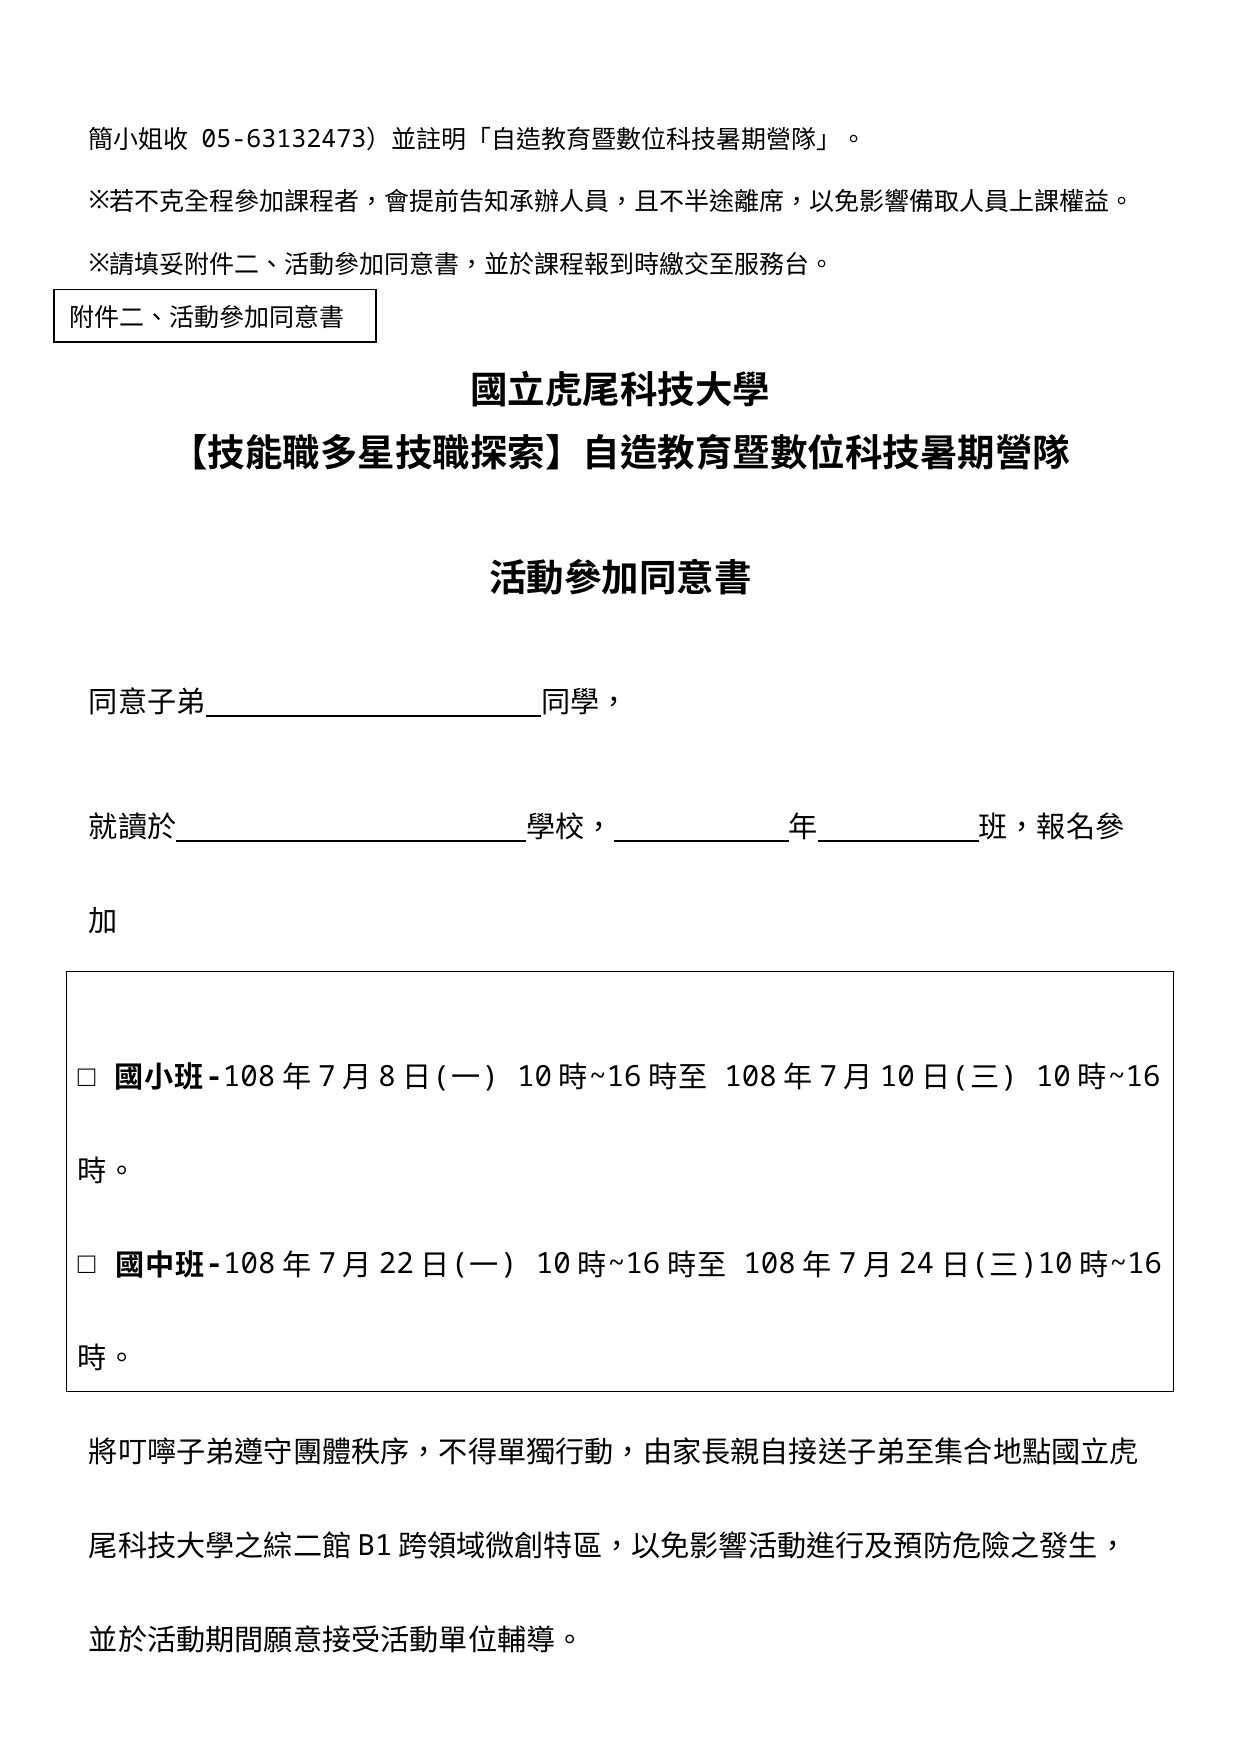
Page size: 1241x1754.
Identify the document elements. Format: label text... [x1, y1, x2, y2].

text ※請填妥附件二、活動參加同意書，並於課程報到時繳交至服務台。 [89, 221, 1152, 283]
text 國立虎尾科技大學 [89, 346, 1152, 408]
text 【技能職多星技職探索】自造教育暨數位科技暑期營隊 [89, 408, 1152, 471]
text 附件二、活動參加同意書 [69, 297, 360, 333]
text 將叮嚀子弟遵守團體秩序，不得單獨行動，由家長親自接送子弟至集合地點國立虎尾科技大學之綜二館B1跨領域微創特區，以免影響活動進行及預防危險之發生，並於活動期間願意接受活動單位輔導。 [89, 1408, 1152, 1658]
table_header □ 國小班-108年7月8日(一) 10時~16時至 108年7月10日(三) 10時~16時。 □ 國中班-108年7月22日(一) 10時~16時至 108年7月24日(三)10時~16時。 [67, 972, 1173, 1391]
text 同意子弟 同學， [89, 658, 1152, 721]
text [55, 290, 375, 341]
text 簡小姐收 05-63132473）並註明「自造教育暨數位科技暑期營隊」。 [89, 96, 1152, 158]
text ※若不克全程參加課程者，會提前告知承辦人員，且不半途離席，以免影響備取人員上課權益。 [89, 158, 1152, 221]
text 活動參加同意書 [89, 533, 1152, 596]
text 就讀於 學校， 年 班，報名參加 [89, 783, 1152, 939]
